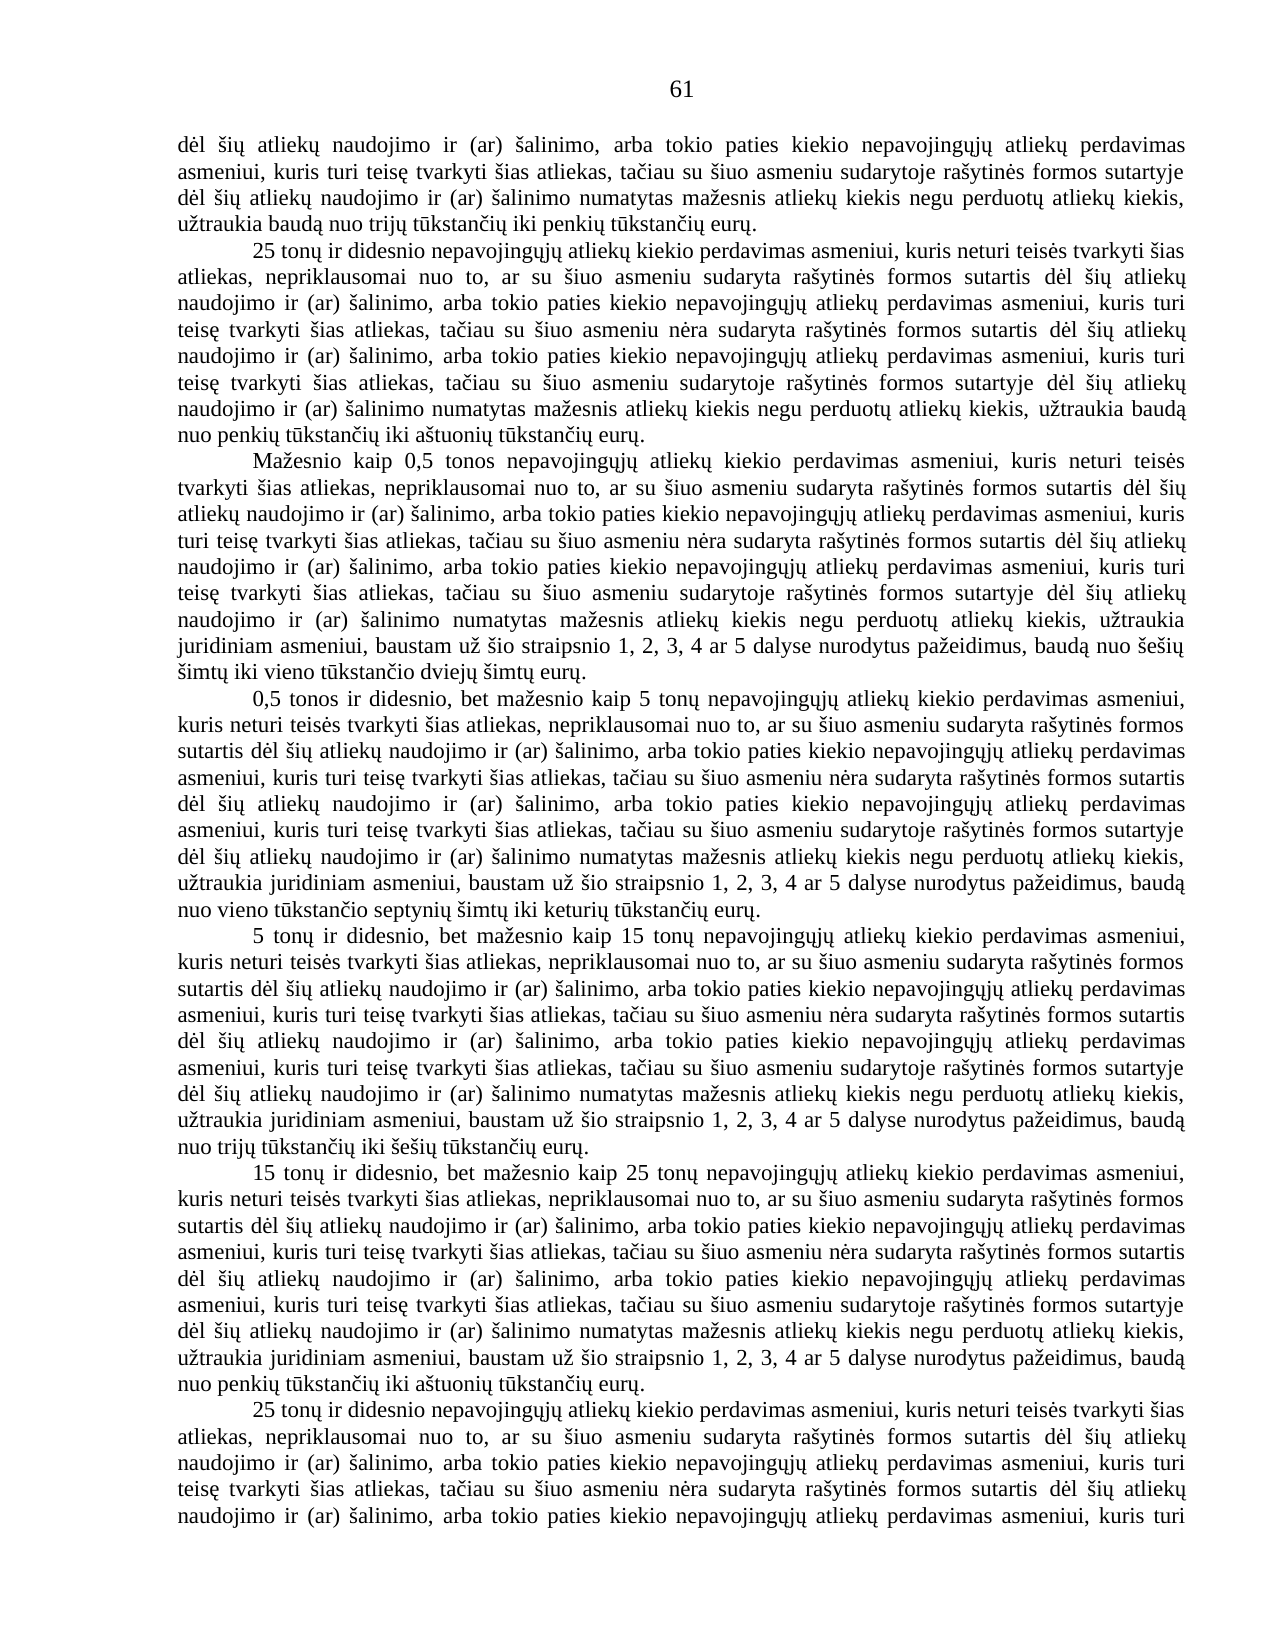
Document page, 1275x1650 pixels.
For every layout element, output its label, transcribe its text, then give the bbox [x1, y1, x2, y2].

text 5 tonų ir didesnio, bet mažesnio kaip 15 tonų nepavojingųjų atliekų kiekio perdavimas asmeniui, kuris neturi teisės tvarkyti šias atliekas, nepriklausomai nuo to, ar su šiuo asmeniu sudaryta rašytinės formos sutartis dėl šių atliekų naudojimo ir (ar) šalinimo, arba tokio paties kiekio nepavojingųjų atliekų perdavimas asmeniui, kuris turi teisę tvarkyti šias atliekas, tačiau su šiuo asmeniu nėra sudaryta rašytinės formos sutartis dėl šių atliekų naudojimo ir (ar) šalinimo, arba tokio paties kiekio nepavojingųjų atliekų perdavimas asmeniui, kuris turi teisę tvarkyti šias atliekas, tačiau su šiuo asmeniu sudarytoje rašytinės formos sutartyje dėl šių atliekų naudojimo ir (ar) šalinimo numatytas mažesnis atliekų kiekis negu perduotų atliekų kiekis, užtraukia juridiniam asmeniui, baustam už šio straipsnio 1, 2, 3, 4 ar 5 dalyse nurodytus pažeidimus, baudą nuo trijų tūkstančių iki šešių tūkstančių eurų. [177, 922, 1186, 1159]
text 0,5 tonos ir didesnio, bet mažesnio kaip 5 tonų nepavojingųjų atliekų kiekio perdavimas asmeniui, kuris neturi teisės tvarkyti šias atliekas, nepriklausomai nuo to, ar su šiuo asmeniu sudaryta rašytinės formos sutartis dėl šių atliekų naudojimo ir (ar) šalinimo, arba tokio paties kiekio nepavojingųjų atliekų perdavimas asmeniui, kuris turi teisę tvarkyti šias atliekas, tačiau su šiuo asmeniu nėra sudaryta rašytinės formos sutartis dėl šių atliekų naudojimo ir (ar) šalinimo, arba tokio paties kiekio nepavojingųjų atliekų perdavimas asmeniui, kuris turi teisę tvarkyti šias atliekas, tačiau su šiuo asmeniu sudarytoje rašytinės formos sutartyje dėl šių atliekų naudojimo ir (ar) šalinimo numatytas mažesnis atliekų kiekis negu perduotų atliekų kiekis, užtraukia juridiniam asmeniui, baustam už šio straipsnio 1, 2, 3, 4 ar 5 dalyse nurodytus pažeidimus, baudą nuo vieno tūkstančio septynių šimtų iki keturių tūkstančių eurų. [177, 685, 1186, 922]
text 25 tonų ir didesnio nepavojingųjų atliekų kiekio perdavimas asmeniui, kuris neturi teisės tvarkyti šias atliekas, nepriklausomai nuo to, ar su šiuo asmeniu sudaryta rašytinės formos sutartis dėl šių atliekų naudojimo ir (ar) šalinimo, arba tokio paties kiekio nepavojingųjų atliekų perdavimas asmeniui, kuris turi teisę tvarkyti šias atliekas, tačiau su šiuo asmeniu nėra sudaryta rašytinės formos sutartis dėl šių atliekų naudojimo ir (ar) šalinimo, arba tokio paties kiekio nepavojingųjų atliekų perdavimas asmeniui, kuris turi [177, 1396, 1186, 1528]
text 15 tonų ir didesnio, bet mažesnio kaip 25 tonų nepavojingųjų atliekų kiekio perdavimas asmeniui, kuris neturi teisės tvarkyti šias atliekas, nepriklausomai nuo to, ar su šiuo asmeniu sudaryta rašytinės formos sutartis dėl šių atliekų naudojimo ir (ar) šalinimo, arba tokio paties kiekio nepavojingųjų atliekų perdavimas asmeniui, kuris turi teisę tvarkyti šias atliekas, tačiau su šiuo asmeniu nėra sudaryta rašytinės formos sutartis dėl šių atliekų naudojimo ir (ar) šalinimo, arba tokio paties kiekio nepavojingųjų atliekų perdavimas asmeniui, kuris turi teisę tvarkyti šias atliekas, tačiau su šiuo asmeniu sudarytoje rašytinės formos sutartyje dėl šių atliekų naudojimo ir (ar) šalinimo numatytas mažesnis atliekų kiekis negu perduotų atliekų kiekis, užtraukia juridiniam asmeniui, baustam už šio straipsnio 1, 2, 3, 4 ar 5 dalyse nurodytus pažeidimus, baudą nuo penkių tūkstančių iki aštuonių tūkstančių eurų. [177, 1159, 1186, 1396]
text dėl šių atliekų naudojimo ir (ar) šalinimo, arba tokio paties kiekio nepavojingųjų atliekų perdavimas asmeniui, kuris turi teisę tvarkyti šias atliekas, tačiau su šiuo asmeniu sudarytoje rašytinės formos sutartyje dėl šių atliekų naudojimo ir (ar) šalinimo numatytas mažesnis atliekų kiekis negu perduotų atliekų kiekis, užtraukia baudą nuo trijų tūkstančių iki penkių tūkstančių eurų. [177, 131, 1186, 237]
text 25 tonų ir didesnio nepavojingųjų atliekų kiekio perdavimas asmeniui, kuris neturi teisės tvarkyti šias atliekas, nepriklausomai nuo to, ar su šiuo asmeniu sudaryta rašytinės formos sutartis dėl šių atliekų naudojimo ir (ar) šalinimo, arba tokio paties kiekio nepavojingųjų atliekų perdavimas asmeniui, kuris turi teisę tvarkyti šias atliekas, tačiau su šiuo asmeniu nėra sudaryta rašytinės formos sutartis dėl šių atliekų naudojimo ir (ar) šalinimo, arba tokio paties kiekio nepavojingųjų atliekų perdavimas asmeniui, kuris turi teisę tvarkyti šias atliekas, tačiau su šiuo asmeniu sudarytoje rašytinės formos sutartyje dėl šių atliekų naudojimo ir (ar) šalinimo numatytas mažesnis atliekų kiekis negu perduotų atliekų kiekis, užtraukia baudą nuo penkių tūkstančių iki aštuonių tūkstančių eurų. [177, 237, 1186, 448]
text Mažesnio kaip 0,5 tonos nepavojingųjų atliekų kiekio perdavimas asmeniui, kuris neturi teisės tvarkyti šias atliekas, nepriklausomai nuo to, ar su šiuo asmeniu sudaryta rašytinės formos sutartis dėl šių atliekų naudojimo ir (ar) šalinimo, arba tokio paties kiekio nepavojingųjų atliekų perdavimas asmeniui, kuris turi teisę tvarkyti šias atliekas, tačiau su šiuo asmeniu nėra sudaryta rašytinės formos sutartis dėl šių atliekų naudojimo ir (ar) šalinimo, arba tokio paties kiekio nepavojingųjų atliekų perdavimas asmeniui, kuris turi teisę tvarkyti šias atliekas, tačiau su šiuo asmeniu sudarytoje rašytinės formos sutartyje dėl šių atliekų naudojimo ir (ar) šalinimo numatytas mažesnis atliekų kiekis negu perduotų atliekų kiekis, užtraukia juridiniam asmeniui, baustam už šio straipsnio 1, 2, 3, 4 ar 5 dalyse nurodytus pažeidimus, baudą nuo šešių šimtų iki vieno tūkstančio dviejų šimtų eurų. [177, 448, 1186, 685]
